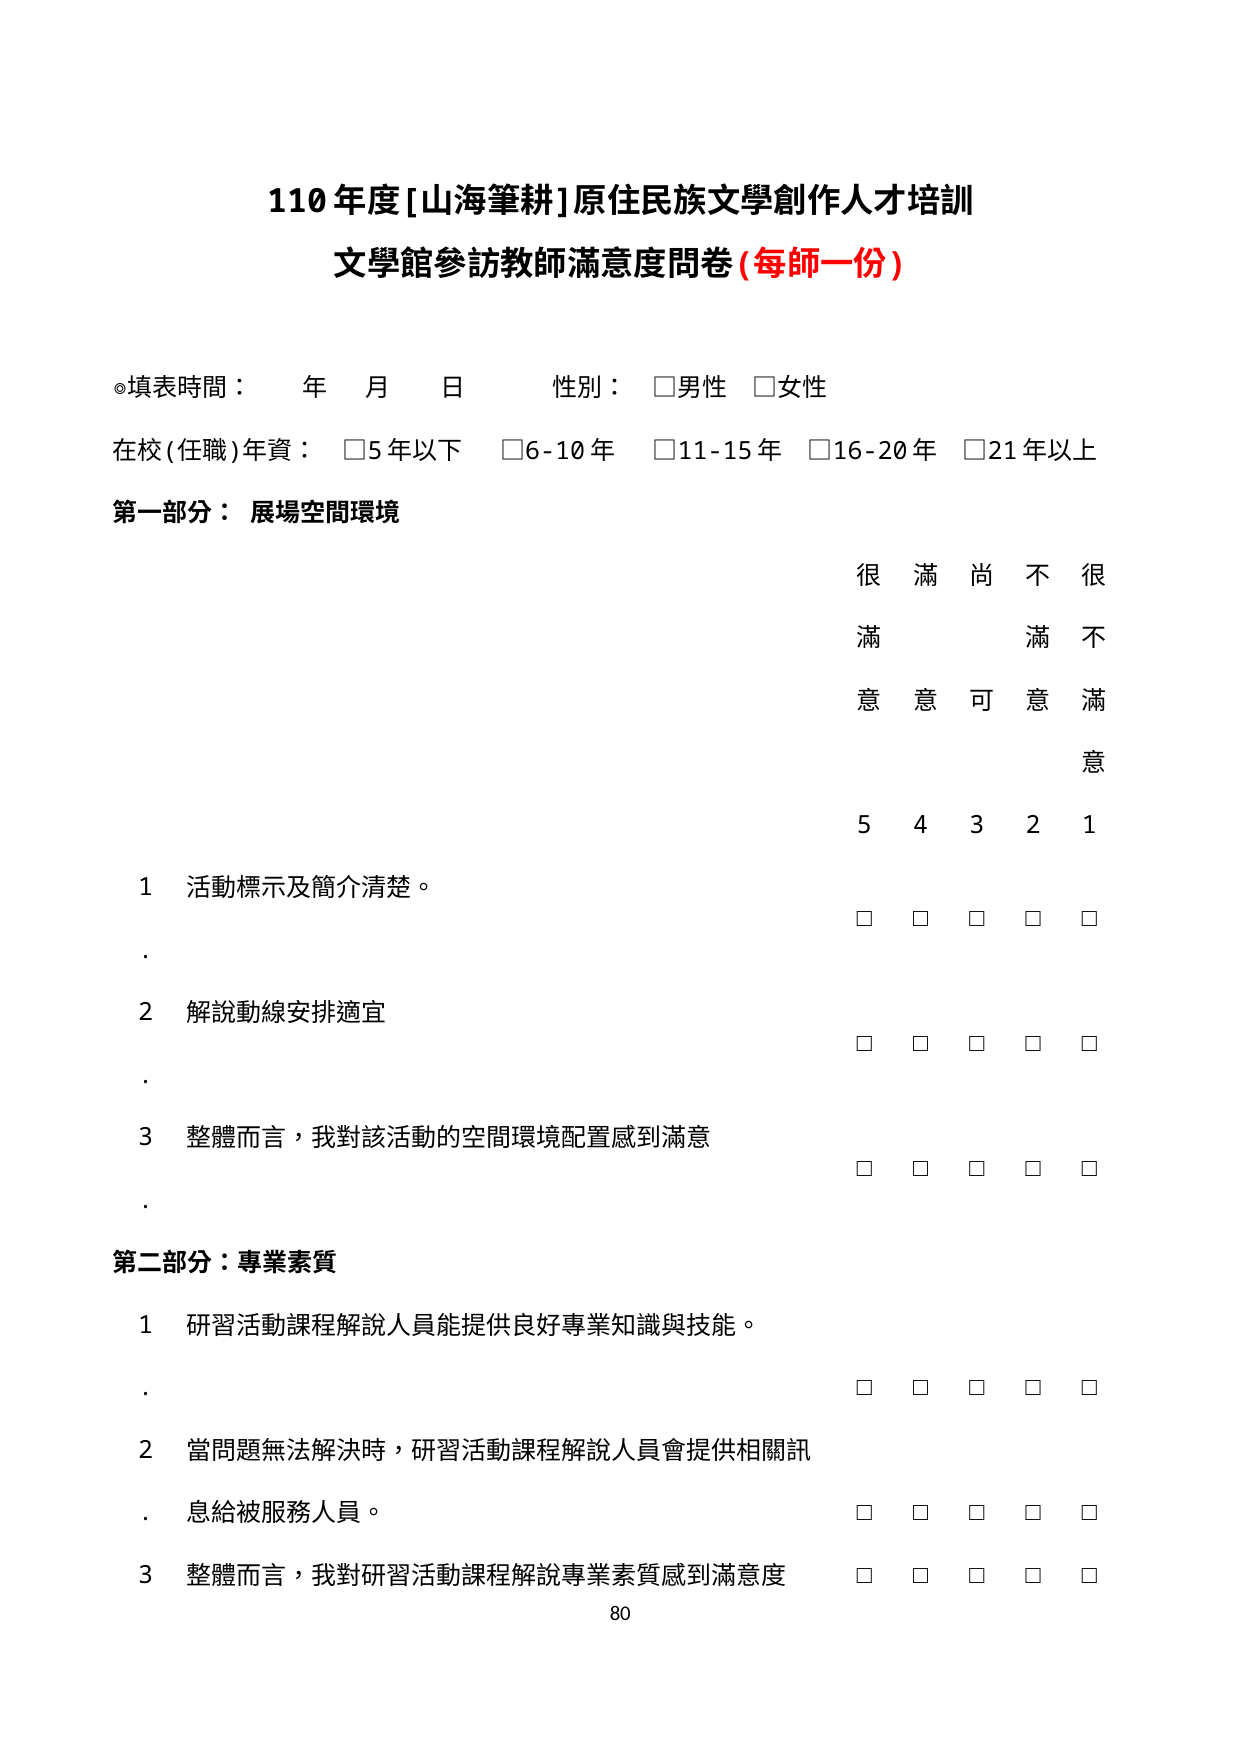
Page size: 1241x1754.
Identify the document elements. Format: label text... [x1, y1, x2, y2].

table_header [127, 532, 175, 844]
table_cell □ [1070, 1407, 1127, 1532]
table_cell □ [902, 1094, 958, 1219]
table_cell □ [1070, 1532, 1127, 1594]
table_cell □ [1014, 1532, 1070, 1594]
table_cell 當問題無法解決時，研習活動課程解說人員會提供相關訊息給被服務人員。 [175, 1407, 845, 1532]
table_header 很 滿 意 5 [845, 532, 902, 844]
table_cell □ [845, 844, 902, 969]
text 在校(任職)年資： □5年以下 □6-10年 □11-15年 □16-20年 □21年以上 [112, 407, 1128, 469]
text 第二部分：專業素質 [112, 1219, 1128, 1282]
table_cell □ [1070, 1094, 1127, 1219]
table_cell □ [1014, 969, 1070, 1094]
text 文學館參訪教師滿意度問卷(每師一份) [112, 219, 1128, 282]
table_cell 整體而言，我對該活動的空間環境配置感到滿意 [175, 1094, 845, 1219]
table_cell □ [1070, 844, 1127, 969]
table_cell □ [958, 1532, 1014, 1594]
table_cell 3 [127, 1532, 175, 1594]
table_cell 活動標示及簡介清楚。 [175, 844, 845, 969]
table_cell □ [958, 1407, 1014, 1532]
table_cell 2. [127, 969, 175, 1094]
table_cell □ [1070, 969, 1127, 1094]
table_header □ [902, 1282, 958, 1407]
table_header 1. [127, 1282, 175, 1407]
table_cell □ [958, 844, 1014, 969]
table_cell □ [1014, 844, 1070, 969]
table_header 不 滿 意 2 [1014, 532, 1070, 844]
table_cell □ [902, 1407, 958, 1532]
table_header [175, 532, 845, 844]
table_header 滿 意 4 [902, 532, 958, 844]
table_header 研習活動課程解說人員能提供良好專業知識與技能。 [175, 1282, 845, 1407]
table_cell □ [902, 969, 958, 1094]
table_header □ [845, 1282, 902, 1407]
table_header □ [1014, 1282, 1070, 1407]
table_cell 1. [127, 844, 175, 969]
text ◎填表時間： 年 月 日 性別： □男性 □女性 [112, 344, 1128, 407]
table_cell □ [845, 1094, 902, 1219]
table_cell □ [1014, 1407, 1070, 1532]
table_cell □ [902, 1532, 958, 1594]
table_cell □ [845, 969, 902, 1094]
table_header □ [958, 1282, 1014, 1407]
table_cell □ [902, 844, 958, 969]
table_header 尚 可 3 [958, 532, 1014, 844]
table_cell 3. [127, 1094, 175, 1219]
table_cell 2. [127, 1407, 175, 1532]
table_cell □ [845, 1407, 902, 1532]
table_header □ [1070, 1282, 1127, 1407]
table_cell □ [958, 969, 1014, 1094]
text 第一部分： 展場空間環境 [112, 469, 1128, 532]
table_cell 解說動線安排適宜 [175, 969, 845, 1094]
table_cell 整體而言，我對研習活動課程解說專業素質感到滿意度 [175, 1532, 845, 1594]
table_header 很 不 滿 意 1 [1070, 532, 1127, 844]
table_cell □ [958, 1094, 1014, 1219]
text 110年度[山海筆耕]原住民族文學創作人才培訓 [112, 157, 1128, 219]
table_cell □ [845, 1532, 902, 1594]
table_cell □ [1014, 1094, 1070, 1219]
